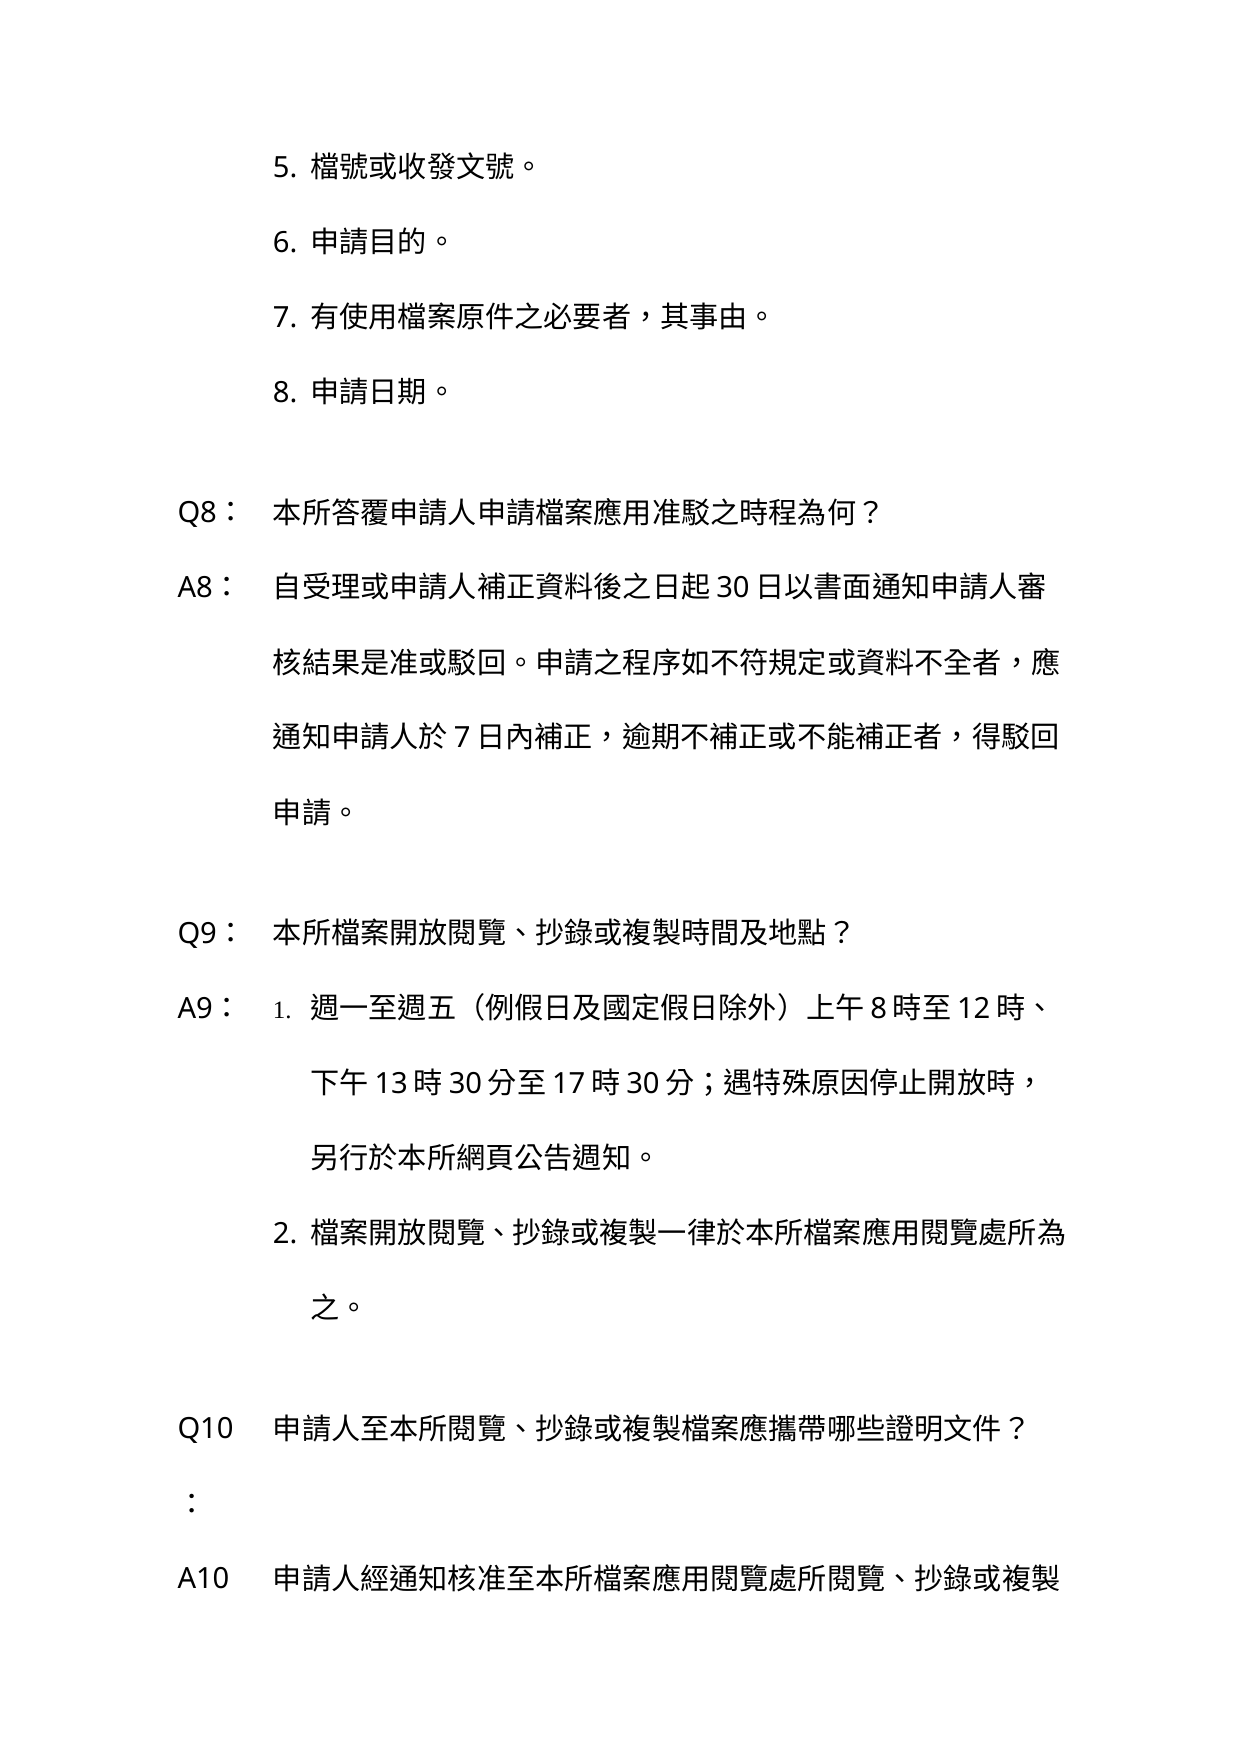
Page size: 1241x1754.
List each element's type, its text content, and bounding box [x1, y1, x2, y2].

table_cell A9： [166, 969, 261, 1344]
table_cell A8： [166, 548, 261, 848]
table_cell [166, 848, 261, 894]
table_cell 本所檔案開放閱覽、抄錄或複製時間及地點？ [261, 894, 1077, 969]
table_cell Q8： [166, 473, 261, 548]
table_cell [166, 127, 261, 427]
table_cell 申請人經通知核准至本所檔案應用閱覽處所閱覽、抄錄或複製 [261, 1540, 1077, 1614]
table_cell 週一至週五（例假日及國定假日除外）上午8時至12時、下午13時30分至17時30分；遇特殊原因停止開放時，另行於本所網頁公告週知。 檔案開放閱覽、抄錄或複製一律於本所檔案應用閱覽處所為之。 [261, 969, 1077, 1344]
table_cell 本所答覆申請人申請檔案應用准駁之時程為何？ [261, 473, 1077, 548]
table_cell 自受理或申請人補正資料後之日起30日以書面通知申請人審核結果是准或駁回。申請之程序如不符規定或資料不全者，應通知申請人於7日內補正，逾期不補正或不能補正者，得駁回申請。 [261, 548, 1077, 848]
table_cell [261, 848, 1077, 894]
table_cell [261, 427, 1077, 473]
table_cell Q9： [166, 894, 261, 969]
table_cell A10 [166, 1540, 261, 1614]
table_cell [261, 1344, 1077, 1389]
table_cell [166, 427, 261, 473]
table_cell [166, 1344, 261, 1389]
table_cell Q10： [166, 1390, 261, 1539]
table_cell 依高雄市政府檔案應用作業要點規定應載明下列事項： 申請人之姓名、出生年月日、電話、住（居）所、身分證明文件字號。如係法人或其他設有管理人或代表人之團體，其名稱、事務所或營業所及管理人或代表人之姓名、出生年月日、電話、住（居）所。 有代理人者，其姓名、出生年月日、電話、住（居）所、身分證明文件字號；如係意定代理者，並應提出委任書，如係法定代理者，應敘明其關係。 申請項目。 檔案名稱或內容要旨。 檔號或收發文號。 申請目的。 有使用檔案原件之必要者，其事由。 申請日期。 [261, 127, 1077, 427]
table_cell 申請人至本所閱覽、抄錄或複製檔案應攜帶哪些證明文件？ [261, 1390, 1077, 1539]
